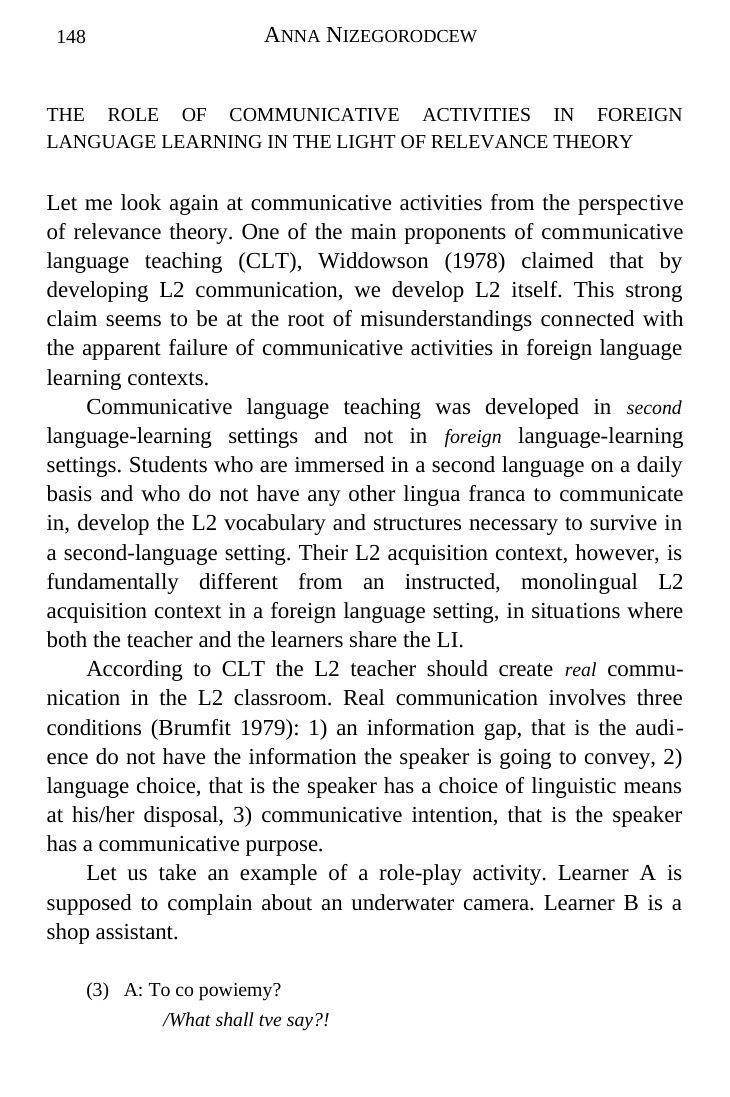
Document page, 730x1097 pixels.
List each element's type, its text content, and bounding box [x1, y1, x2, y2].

text THE ROLE OF COMMUNICATIVE ACTIVITIES IN FOREIGN LANGUAGE LEARNING IN THE LIGHT OF RELEVANCE THEORY [46, 103, 683, 153]
text Let me look again at communicative activities from the perspec­tive of relevance theory. One of the main proponents of com­municative language teaching (CLT), Widdowson (1978) claimed that by developing L2 communication, we develop L2 itself. This strong claim seems to be at the root of misunderstandings con­nected with the apparent failure of communicative activities in foreign language learning contexts. [46, 188, 683, 390]
text Communicative language teaching was developed in second language-learning settings and not in foreign language-learning settings. Students who are immersed in a second language on a daily basis and who do not have any other lingua franca to com­municate in, develop the L2 vocabulary and structures necessary to survive in a second-language setting. Their L2 acquisition context, however, is fundamentally different from an instructed, monolin­gual L2 acquisition context in a foreign language setting, in situa­tions where both the teacher and the learners share the LI. [46, 393, 683, 652]
text Let us take an example of a role-play activity. Learner A is supposed to complain about an underwater camera. Learner B is a shop assistant. [46, 859, 683, 944]
text /What shall tve say?! [163, 1007, 683, 1030]
text Anna Nizegorodcew [264, 22, 500, 48]
text According to CLT the L2 teacher should create real commu­nication in the L2 classroom. Real communication involves three conditions (Brumfit 1979): 1) an information gap, that is the audi­ence do not have the information the speaker is going to convey, 2) language choice, that is the speaker has a choice of linguistic means at his/her disposal, 3) communicative intention, that is the speaker has a communicative purpose. [46, 655, 683, 857]
list A: To co powiemy? [46, 978, 683, 1001]
text 148 [53, 25, 88, 48]
